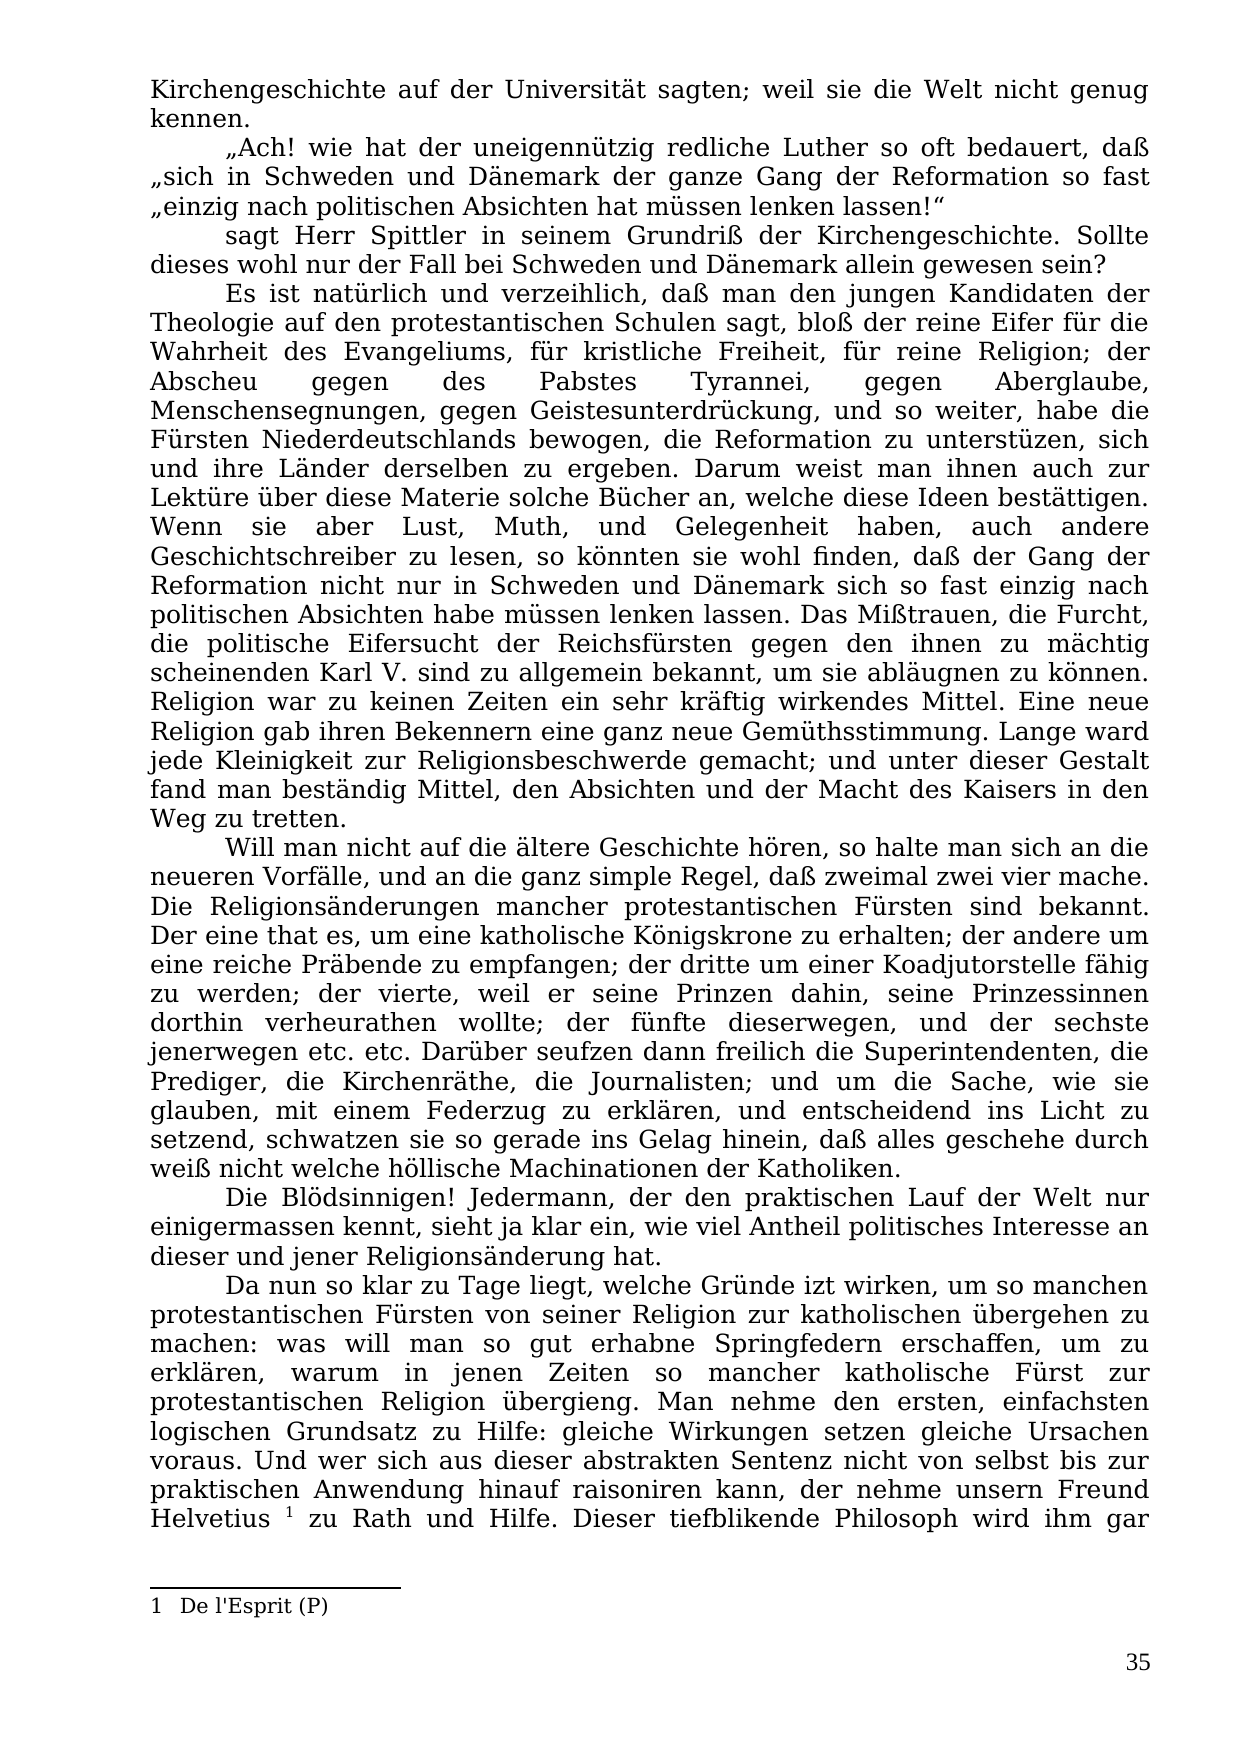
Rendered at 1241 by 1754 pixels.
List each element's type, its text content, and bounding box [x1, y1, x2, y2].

text Da nun so klar zu Tage liegt, welche Gründe izt wirken, um so manchen protestantischen Fürsten von seiner Religion zur katholischen übergehen zu machen: was will man so gut erhabne Springfedern erschaffen, um zu erklären, warum in jenen Zeiten so mancher katholische Fürst zur protestantischen Religion übergieng. Man nehme den ersten, einfachsten logischen Grundsatz zu Hilfe: gleiche Wirkungen setzen gleiche Ursachen voraus. Und wer sich aus dieser abstrakten Sentenz nicht von selbst bis zur praktischen Anwendung hinauf raisoniren kann, der nehme unsern Freund Helvetius zu Rath und Hilfe. Dieser tiefblikende Philosoph wird ihm gar [150, 1271, 1151, 1533]
text sagt Herr Spittler in seinem Grundriß der Kirchengeschichte. Sollte dieses wohl nur der Fall bei Schweden und Dänemark allein gewesen sein? [150, 221, 1151, 279]
text Die Blödsinnigen! Jedermann, der den praktischen Lauf der Welt nur einigermassen kennt, sieht ja klar ein, wie viel Antheil politisches Interesse an dieser und jener Religionsänderung hat. [150, 1183, 1151, 1271]
text „Ach! wie hat der uneigennützig redliche Luther so oft bedauert, daß „sich in Schweden und Dänemark der ganze Gang der Reformation so fast „einzig nach politischen Absichten hat müssen lenken lassen!“ [150, 133, 1151, 221]
text Kirchengeschichte auf der Universität sagten; weil sie die Welt nicht genug kennen. [150, 75, 1151, 133]
text Es ist natürlich und verzeihlich, daß man den jungen Kandidaten der Theologie auf den protestantischen Schulen sagt, bloß der reine Eifer für die Wahrheit des Evangeliums, für kristliche Freiheit, für reine Religion; der Abscheu gegen des Pabstes Tyrannei, gegen Aberglaube, Menschensegnungen, gegen Geistesunterdrückung, und so weiter, habe die Fürsten Niederdeutschlands bewogen, die Reformation zu unterstüzen, sich und ihre Länder derselben zu ergeben. Darum weist man ihnen auch zur Lektüre über diese Materie solche Bücher an, welche diese Ideen bestättigen. Wenn sie aber Lust, Muth, und Gelegenheit haben, auch andere Geschichtschreiber zu lesen, so könnten sie wohl finden, daß der Gang der Reformation nicht nur in Schweden und Dänemark sich so fast einzig nach politischen Absichten habe müssen lenken lassen. Das Mißtrauen, die Furcht, die politische Eifersucht der Reichsfürsten gegen den ihnen zu mächtig scheinenden Karl V. sind zu allgemein bekannt, um sie abläugnen zu können. Religion war zu keinen Zeiten ein sehr kräftig wirkendes Mittel. Eine neue Religion gab ihren Bekennern eine ganz neue Gemüthsstimmung. Lange ward jede Kleinigkeit zur Religionsbeschwerde gemacht; und unter dieser Gestalt fand man beständig Mittel, den Absichten und der Macht des Kaisers in den Weg zu tretten. [150, 279, 1151, 833]
text De l'Esprit (P) [150, 1594, 1151, 1618]
text Will man nicht auf die ältere Geschichte hören, so halte man sich an die neueren Vorfälle, und an die ganz simple Regel, daß zweimal zwei vier mache. Die Religionsänderungen mancher protestantischen Fürsten sind bekannt. Der eine that es, um eine katholische Königskrone zu erhalten; der andere um eine reiche Präbende zu empfangen; der dritte um einer Koadjutorstelle fähig zu werden; der vierte, weil er seine Prinzen dahin, seine Prinzessinnen dorthin verheurathen wollte; der fünfte dieserwegen, und der sechste jenerwegen etc. etc. Darüber seufzen dann freilich die Superintendenten, die Prediger, die Kirchenräthe, die Journalisten; und um die Sache, wie sie glauben, mit einem Federzug zu erklären, und entscheidend ins Licht zu setzend, schwatzen sie so gerade ins Gelag hinein, daß alles geschehe durch weiß nicht welche höllische Machinationen der Katholiken. [150, 833, 1151, 1183]
